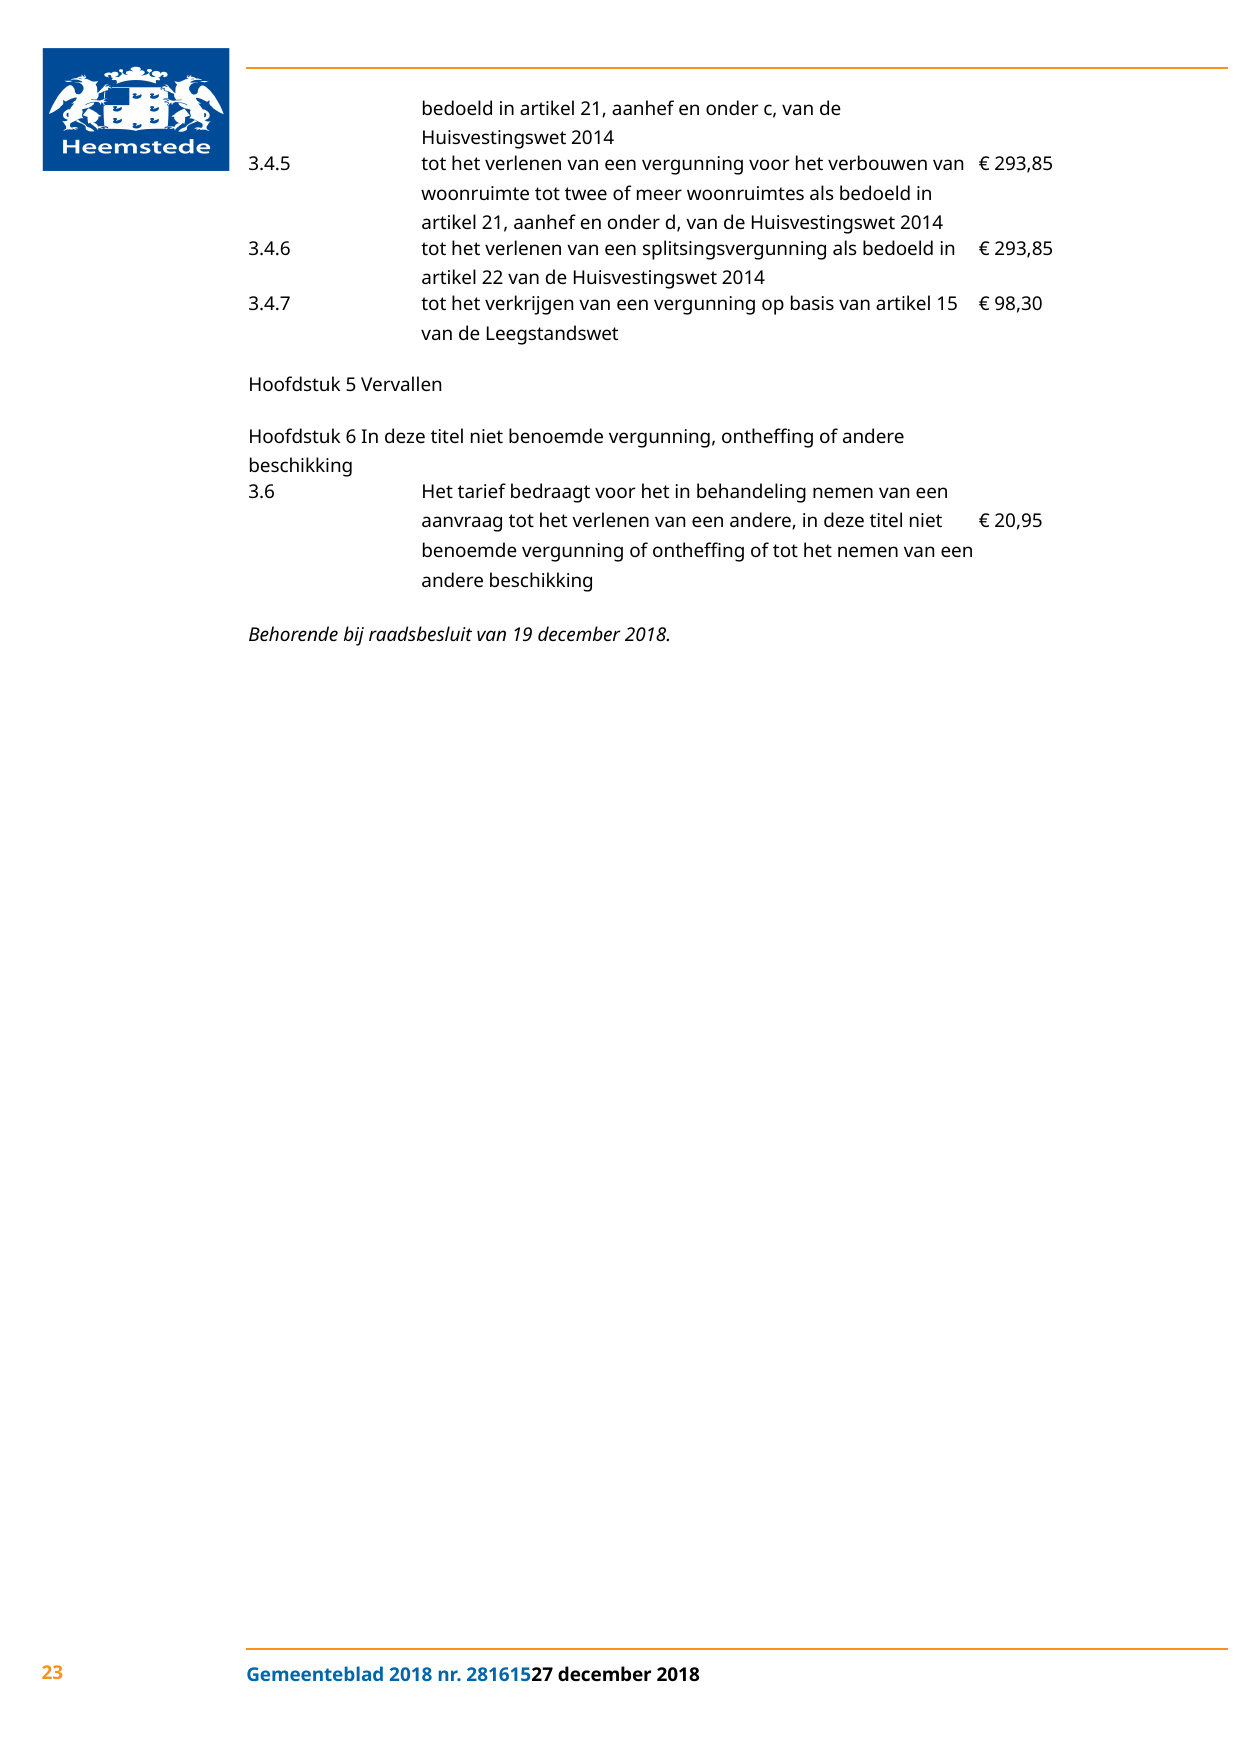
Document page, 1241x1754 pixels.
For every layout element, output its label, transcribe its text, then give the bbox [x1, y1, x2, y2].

table_cell tot het verlenen van een vergunning voor het verbouwen van woonruimte tot twee of meer woonruimtes als bedoeld in artikel 21, aanhef en onder d, van de Huisvestingswet 2014 [421, 150, 978, 235]
table_cell € 20,95 [979, 478, 1152, 593]
table_cell € 293,85 [979, 235, 1152, 290]
table_cell [979, 423, 1152, 478]
picture [41, 47, 231, 172]
table_cell [421, 346, 978, 371]
table_cell [979, 95, 1152, 150]
table_cell [248, 397, 421, 423]
table_cell Hoofdstuk 5 Vervallen [248, 371, 978, 397]
text Behorende bij raadsbesluit van 19 december 2018. [248, 622, 1152, 647]
table_cell Het tarief bedraagt voor het in behandeling nemen van een aanvraag tot het verlenen van een andere, in deze titel niet benoemde vergunning of ontheffing of tot het nemen van een andere beschikking [421, 478, 978, 593]
table_cell tot het verlenen van een splitsingsvergunning als bedoeld in artikel 22 van de Huisvestingswet 2014 [421, 235, 978, 290]
table_cell € 98,30 [979, 290, 1152, 346]
table_cell [421, 593, 978, 618]
table_cell [421, 397, 978, 423]
table_cell bedoeld in artikel 21, aanhef en onder c, van de Huisvestingswet 2014 [421, 95, 978, 150]
table_cell tot het verkrijgen van een vergunning op basis van artikel 15 van de Leegstandswet [421, 290, 978, 346]
table_cell Hoofdstuk 6 In deze titel niet benoemde vergunning, ontheffing of andere beschikking [248, 423, 978, 478]
table_cell [979, 397, 1152, 423]
table_cell 3.6 [248, 478, 421, 593]
table_cell [248, 346, 421, 371]
table_cell [248, 593, 421, 618]
table_cell [979, 593, 1152, 618]
table_cell 3.4.6 [248, 235, 421, 290]
table_cell 3.4.5 [248, 150, 421, 235]
table_cell € 293,85 [979, 150, 1152, 235]
table_cell [248, 95, 421, 150]
table_cell [979, 371, 1152, 397]
table_cell 3.4.7 [248, 290, 421, 346]
table_cell [979, 346, 1152, 371]
